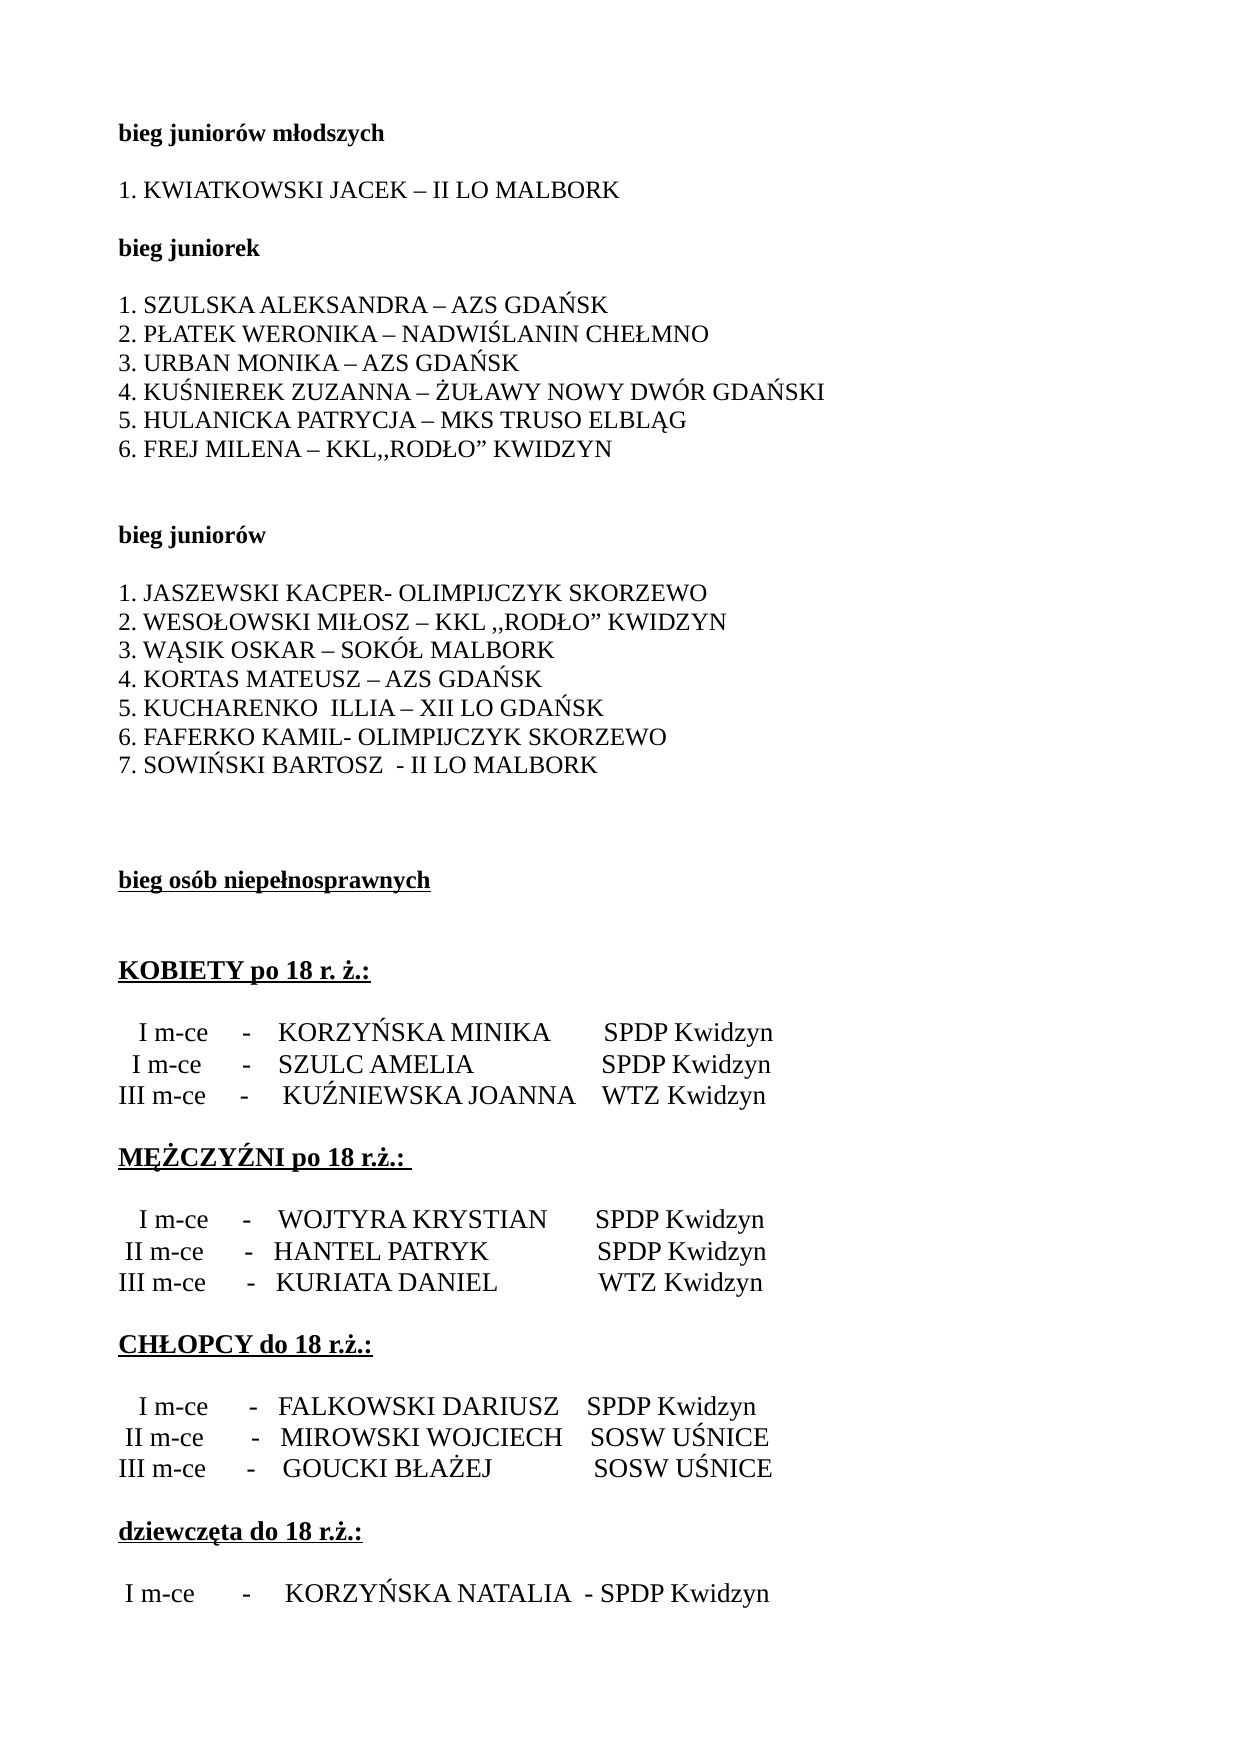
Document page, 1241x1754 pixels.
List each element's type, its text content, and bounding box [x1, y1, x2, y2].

text 1. KWIATKOWSKI JACEK – II LO MALBORK [118, 176, 1122, 204]
text 4. KORTAS MATEUSZ – AZS GDAŃSK [118, 664, 1122, 693]
text 4. KUŚNIEREK ZUZANNA – ŻUŁAWY NOWY DWÓR GDAŃSKI [118, 377, 1122, 406]
text III m-ce - KUŹNIEWSKA JOANNA WTZ Kwidzyn [118, 1079, 1122, 1110]
text bieg juniorów [118, 521, 1122, 549]
text MĘŻCZYŹNI po 18 r.ż.: [118, 1141, 1122, 1172]
text 3. WĄSIK OSKAR – SOKÓŁ MALBORK [118, 636, 1122, 664]
text 7. SOWIŃSKI BARTOSZ - II LO MALBORK [118, 751, 1122, 779]
text 1. JASZEWSKI KACPER- OLIMPIJCZYK SKORZEWO [118, 578, 1122, 607]
text I m-ce - SZULC AMELIA SPDP Kwidzyn [118, 1048, 1122, 1079]
text bieg juniorów młodszych [118, 118, 1122, 147]
text 5. KUCHARENKO ILLIA – XII LO GDAŃSK [118, 693, 1122, 722]
text KOBIETY po 18 r. ż.: [118, 954, 1122, 985]
text I m-ce - FALKOWSKI DARIUSZ SPDP Kwidzyn [118, 1390, 1122, 1421]
text II m-ce - MIROWSKI WOJCIECH SOSW UŚNICE [118, 1421, 1122, 1453]
text III m-ce - GOUCKI BŁAŻEJ SOSW UŚNICE [118, 1453, 1122, 1484]
text I m-ce - KORZYŃSKA NATALIA - SPDP Kwidzyn [118, 1577, 1122, 1608]
text bieg juniorek [118, 233, 1122, 262]
text CHŁOPCY do 18 r.ż.: [118, 1328, 1122, 1359]
text 3. URBAN MONIKA – AZS GDAŃSK [118, 348, 1122, 377]
text 6. FREJ MILENA – KKL,,RODŁO” KWIDZYN [118, 434, 1122, 463]
text III m-ce - KURIATA DANIEL WTZ Kwidzyn [118, 1266, 1122, 1297]
text I m-ce - KORZYŃSKA MINIKA SPDP Kwidzyn [118, 1017, 1122, 1048]
text II m-ce - HANTEL PATRYK SPDP Kwidzyn [118, 1234, 1122, 1266]
text 2. WESOŁOWSKI MIŁOSZ – KKL ,,RODŁO” KWIDZYN [118, 607, 1122, 636]
text I m-ce - WOJTYRA KRYSTIAN SPDP Kwidzyn [118, 1203, 1122, 1234]
text 6. FAFERKO KAMIL- OLIMPIJCZYK SKORZEWO [118, 722, 1122, 751]
text 5. HULANICKA PATRYCJA – MKS TRUSO ELBLĄG [118, 406, 1122, 434]
text 2. PŁATEK WERONIKA – NADWIŚLANIN CHEŁMNO [118, 319, 1122, 348]
text dziewczęta do 18 r.ż.: [118, 1515, 1122, 1546]
text 1. SZULSKA ALEKSANDRA – AZS GDAŃSK [118, 291, 1122, 319]
text bieg osób niepełnosprawnych [118, 866, 1122, 894]
